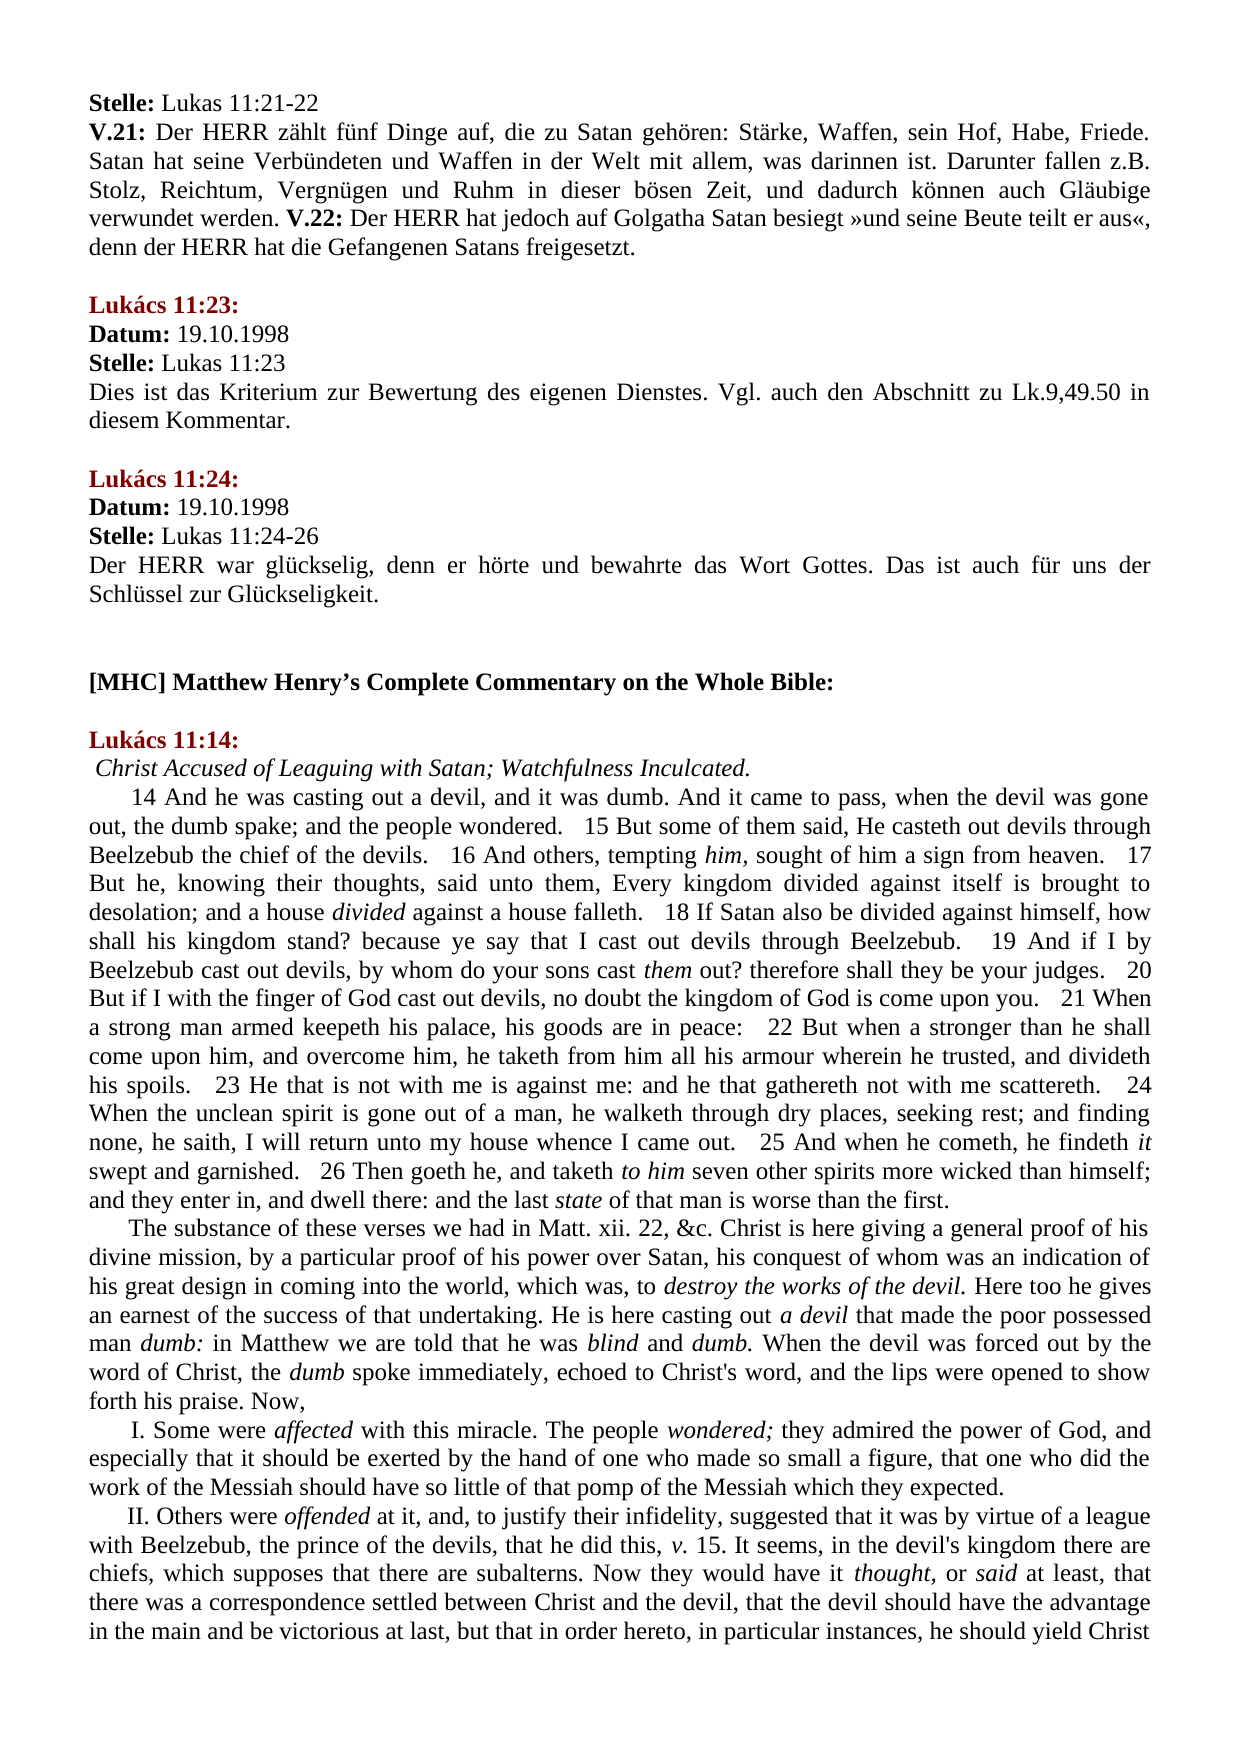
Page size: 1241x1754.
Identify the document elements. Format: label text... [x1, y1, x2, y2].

text Lukács 11:24: [88, 464, 1152, 492]
text Christ Accused of Leaguing with Satan; Watchfulness Inculcated. [88, 753, 1152, 782]
text The substance of these verses we had in Matt. xii. 22, &c. Christ is here giving a general proof of his divine mission, by a particular proof of his power over Satan, his conquest of whom was an indication of his great design in coming into the world, which was, to destroy the works of the devil. Here too he gives an earnest of the success of that undertaking. He is here casting out a devil that made the poor possessed man dumb: in Matthew we are told that he was blind and dumb. When the devil was forced out by the word of Christ, the dumb spoke immediately, echoed to Christ's word, and the lips were opened to show forth his praise. Now, [88, 1213, 1152, 1415]
text Stelle: Lukas 11:21-22 V.21: Der HERR zählt fünf Dinge auf, die zu Satan gehören: Stärke, Waffen, sein Hof, Habe, Friede. Satan hat seine Verbündeten und Waffen in der Welt mit allem, was darinnen ist. Darunter fallen z.B. Stolz, Reichtum, Vergnügen und Ruhm in dieser bösen Zeit, und dadurch können auch Gläubige verwundet werden. V.22: Der HERR hat jedoch auf Golgatha Satan besiegt »und seine Beute teilt er aus«, denn der HERR hat die Gefangenen Satans freigesetzt. [88, 88, 1152, 261]
text Datum: 19.10.1998 Stelle: Lukas 11:23 Dies ist das Kriterium zur Bewertung des eigenen Dienstes. Vgl. auch den Abschnitt zu Lk.9,49.50 in diesem Kommentar. [88, 319, 1152, 434]
text Datum: 19.10.1998 Stelle: Lukas 11:24-26 Der HERR war glückselig, denn er hörte und bewahrte das Wort Gottes. Das ist auch für uns der Schlüssel zur Glückseligkeit. [88, 492, 1152, 607]
text Lukács 11:14: [88, 725, 1152, 753]
text Lukács 11:23: [88, 291, 1152, 319]
text [MHC] Matthew Henry’s Complete Commentary on the Whole Bible: [88, 667, 1152, 695]
text I. Some were affected with this miracle. The people wondered; they admired the power of God, and especially that it should be exerted by the hand of one who made so small a figure, that one who did the work of the Messiah should have so little of that pomp of the Messiah which they expected. [88, 1415, 1152, 1501]
text 14 And he was casting out a devil, and it was dumb. And it came to pass, when the devil was gone out, the dumb spake; and the people wondered. 15 But some of them said, He casteth out devils through Beelzebub the chief of the devils. 16 And others, tempting him, sought of him a sign from heaven. 17 But he, knowing their thoughts, said unto them, Every kingdom divided against itself is brought to desolation; and a house divided against a house falleth. 18 If Satan also be divided against himself, how shall his kingdom stand? because ye say that I cast out devils through Beelzebub. 19 And if I by Beelzebub cast out devils, by whom do your sons cast them out? therefore shall they be your judges. 20 But if I with the finger of God cast out devils, no doubt the kingdom of God is come upon you. 21 When a strong man armed keepeth his palace, his goods are in peace: 22 But when a stronger than he shall come upon him, and overcome him, he taketh from him all his armour wherein he trusted, and divideth his spoils. 23 He that is not with me is against me: and he that gathereth not with me scattereth. 24 When the unclean spirit is gone out of a man, he walketh through dry places, seeking rest; and finding none, he saith, I will return unto my house whence I came out. 25 And when he cometh, he findeth it swept and garnished. 26 Then goeth he, and taketh to him seven other spirits more wicked than himself; and they enter in, and dwell there: and the last state of that man is worse than the first. [88, 782, 1152, 1213]
text II. Others were offended at it, and, to justify their infidelity, suggested that it was by virtue of a league with Beelzebub, the prince of the devils, that he did this, v. 15. It seems, in the devil's kingdom there are chiefs, which supposes that there are subalterns. Now they would have it thought, or said at least, that there was a correspondence settled between Christ and the devil, that the devil should have the advantage in the main and be victorious at last, but that in order hereto, in particular instances, he should yield Christ [88, 1501, 1152, 1645]
